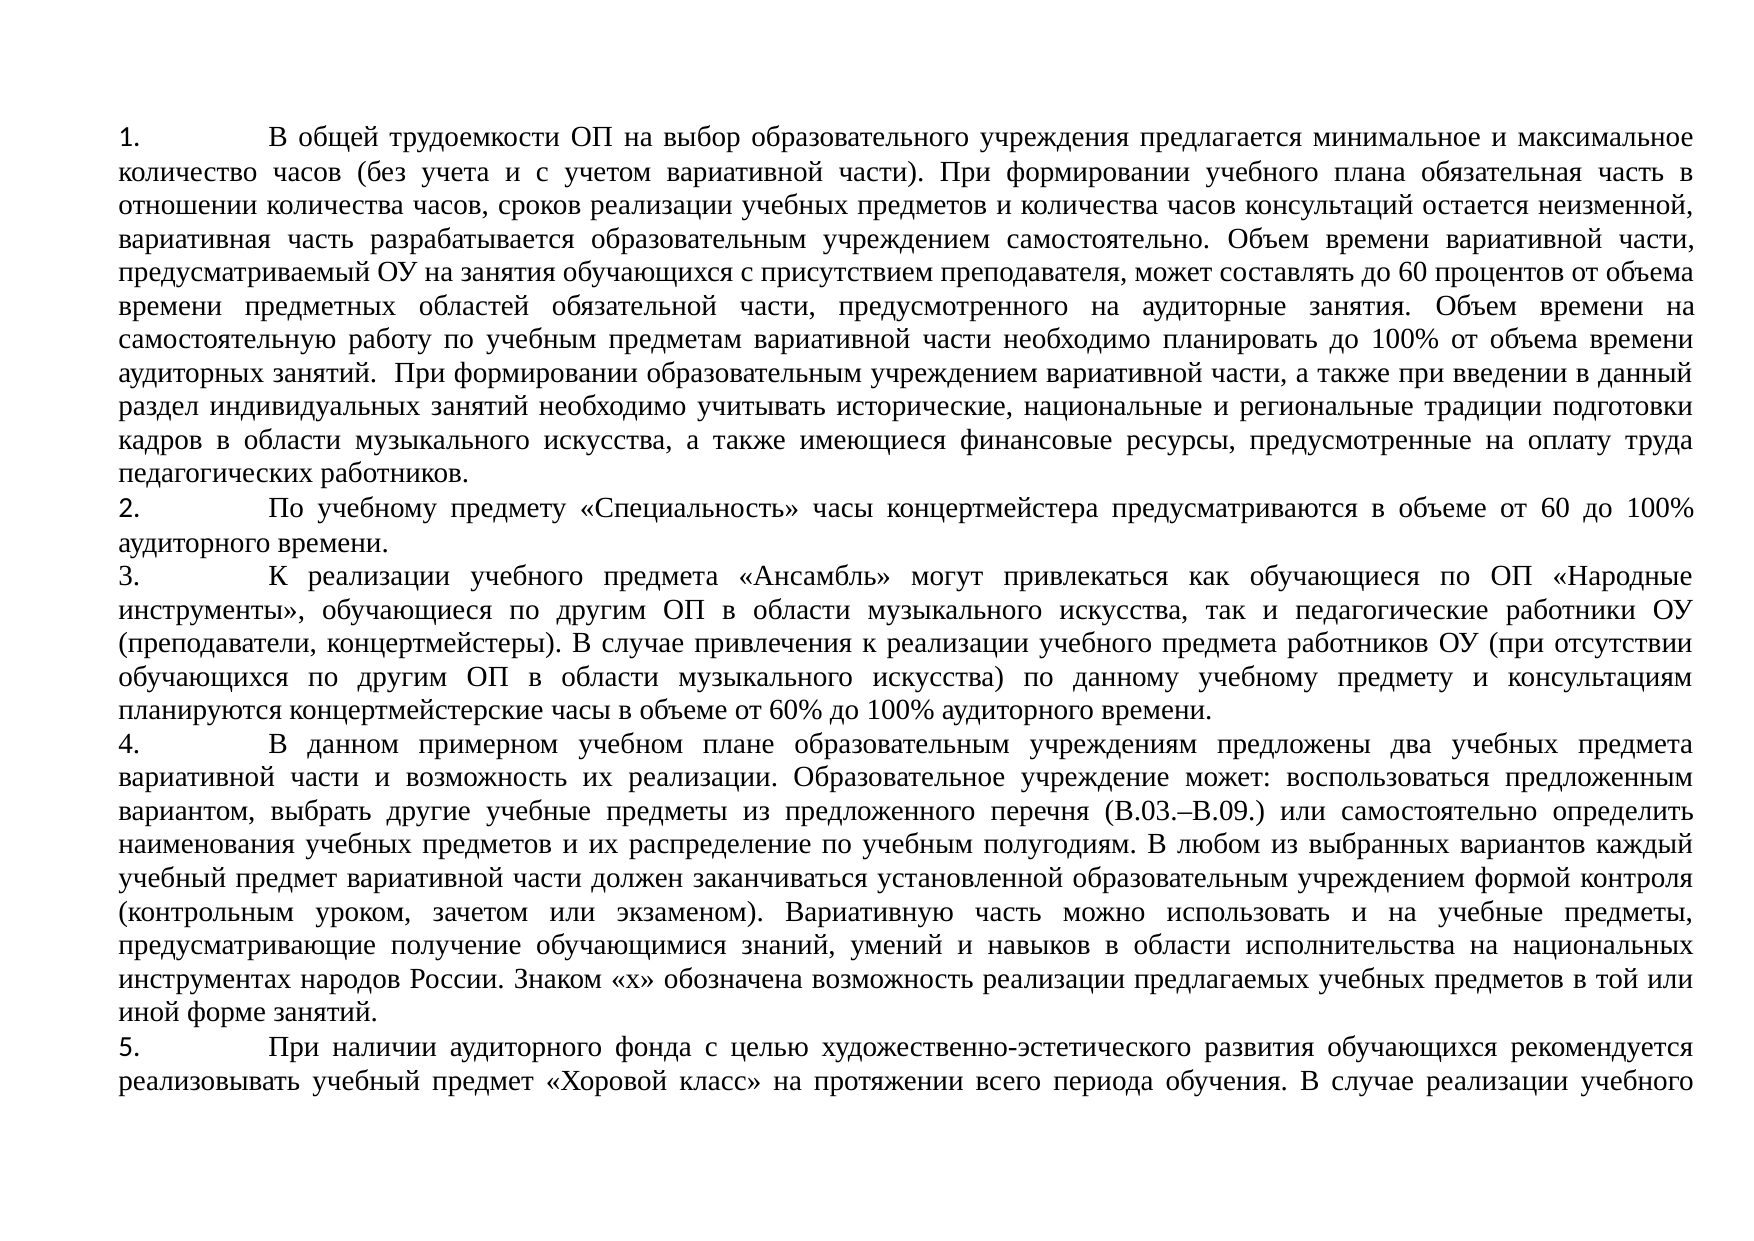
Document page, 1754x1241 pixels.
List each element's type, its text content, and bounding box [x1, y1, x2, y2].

list При наличии аудиторного фонда с целью художественно-эстетического развития обучающихся рекомендуется реализовывать учебный предмет «Хоровой класс» на протяжении всего периода обучения. В случае реализации учебного [118, 1028, 1695, 1097]
list В общей трудоемкости ОП на выбор образовательного учреждения предлагается минимальное и максимальное количество часов (без учета и с учетом вариативной части). При формировании учебного плана обязательная часть в отношении количества часов, сроков реализации учебных предметов и количества часов консультаций остается неизменной, вариативная часть разрабатывается образовательным учреждением самостоятельно. Объем времени вариативной части, предусматриваемый ОУ на занятия обучающихся с присутствием преподавателя, может составлять до 60 процентов от объема времени предметных областей обязательной части, предусмотренного на аудиторные занятия. Объем времени на самостоятельную работу по учебным предметам вариативной части необходимо планировать до 100% от объема времени аудиторных занятий. При формировании образовательным учреждением вариативной части, а также при введении в данный раздел индивидуальных занятий необходимо учитывать исторические, национальные и региональные традиции подготовки кадров в области музыкального искусства, а также имеющиеся финансовые ресурсы, предусмотренные на оплату труда педагогических работников. [118, 118, 1695, 489]
list По учебному предмету «Специальность» часы концертмейстера предусматриваются в объеме от 60 до 100% аудиторного времени. [118, 489, 1695, 558]
list К реализации учебного предмета «Ансамбль» могут привлекаться как обучающиеся по ОП «Народные инструменты», обучающиеся по другим ОП в области музыкального искусства, так и педагогические работники ОУ (преподаватели, концертмейстеры). В случае привлечения к реализации учебного предмета работников ОУ (при отсутствии обучающихся по другим ОП в области музыкального искусства) по данному учебному предмету и консультациям планируются концертмейстерские часы в объеме от 60% до 100% аудиторного времени. [118, 558, 1695, 726]
list В данном примерном учебном плане образовательным учреждениям предложены два учебных предмета вариативной части и возможность их реализации. Образовательное учреждение может: воспользоваться предложенным вариантом, выбрать другие учебные предметы из предложенного перечня (В.03.–В.09.) или самостоятельно определить наименования учебных предметов и их распределение по учебным полугодиям. В любом из выбранных вариантов каждый учебный предмет вариативной части должен заканчиваться установленной образовательным учреждением формой контроля (контрольным уроком, зачетом или экзаменом). Вариативную часть можно использовать и на учебные предметы, предусматривающие получение обучающимися знаний, умений и навыков в области исполнительства на национальных инструментах народов России. Знаком «х» обозначена возможность реализации предлагаемых учебных предметов в той или иной форме занятий. [118, 726, 1695, 1028]
